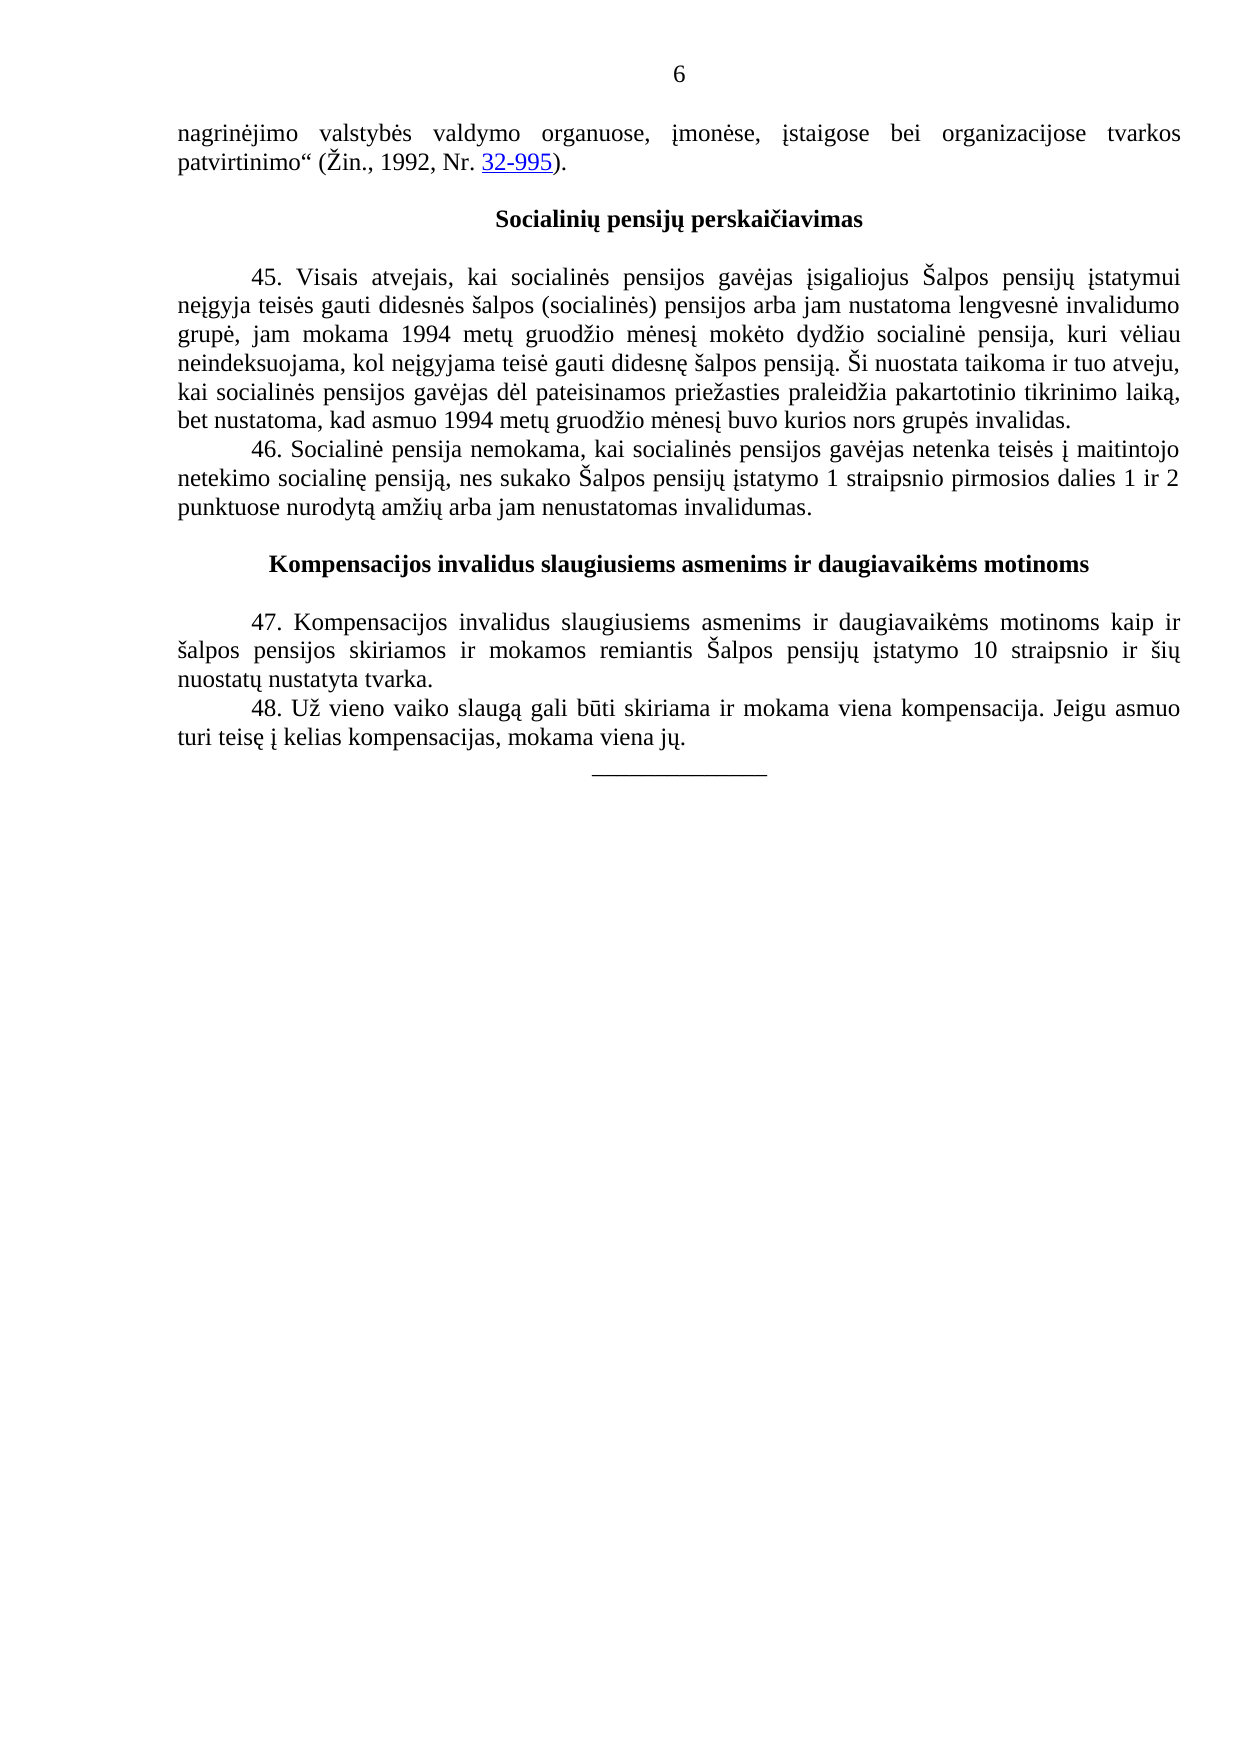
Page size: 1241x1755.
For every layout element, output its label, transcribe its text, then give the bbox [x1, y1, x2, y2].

text nagrinėjimo valstybės valdymo organuose, įmonėse, įstaigose bei organizacijose tvarkos patvirtinimo“ (Žin., 1992, Nr. 32-995). [177, 118, 1181, 176]
text Socialinių pensijų perskaičiavimas [177, 204, 1181, 233]
text ______________ [177, 751, 1181, 779]
text 48. Už vieno vaiko slaugą gali būti skiriama ir mokama viena kompensacija. Jeigu asmuo turi teisę į kelias kompensacijas, mokama viena jų. [177, 693, 1181, 751]
text 46. Socialinė pensija nemokama, kai socialinės pensijos gavėjas netenka teisės į maitintojo netekimo socialinę pensiją, nes sukako Šalpos pensijų įstatymo 1 straipsnio pirmosios dalies 1 ir 2 punktuose nurodytą amžių arba jam nenustatomas invalidumas. [177, 434, 1181, 521]
text 47. Kompensacijos invalidus slaugiusiems asmenims ir daugiavaikėms motinoms kaip ir šalpos pensijos skiriamos ir mokamos remiantis Šalpos pensijų įstatymo 10 straipsnio ir šių nuostatų nustatyta tvarka. [177, 607, 1181, 693]
text 45. Visais atvejais, kai socialinės pensijos gavėjas įsigaliojus Šalpos pensijų įstatymui neįgyja teisės gauti didesnės šalpos (socialinės) pensijos arba jam nustatoma lengvesnė invalidumo grupė, jam mokama 1994 metų gruodžio mėnesį mokėto dydžio socialinė pensija, kuri vėliau neindeksuojama, kol neįgyjama teisė gauti didesnę šalpos pensiją. Ši nuostata taikoma ir tuo atveju, kai socialinės pensijos gavėjas dėl pateisinamos priežasties praleidžia pakartotinio tikrinimo laiką, bet nustatoma, kad asmuo 1994 metų gruodžio mėnesį buvo kurios nors grupės invalidas. [177, 262, 1181, 434]
text Kompensacijos invalidus slaugiusiems asmenims ir daugiavaikėms motinoms [177, 549, 1181, 578]
